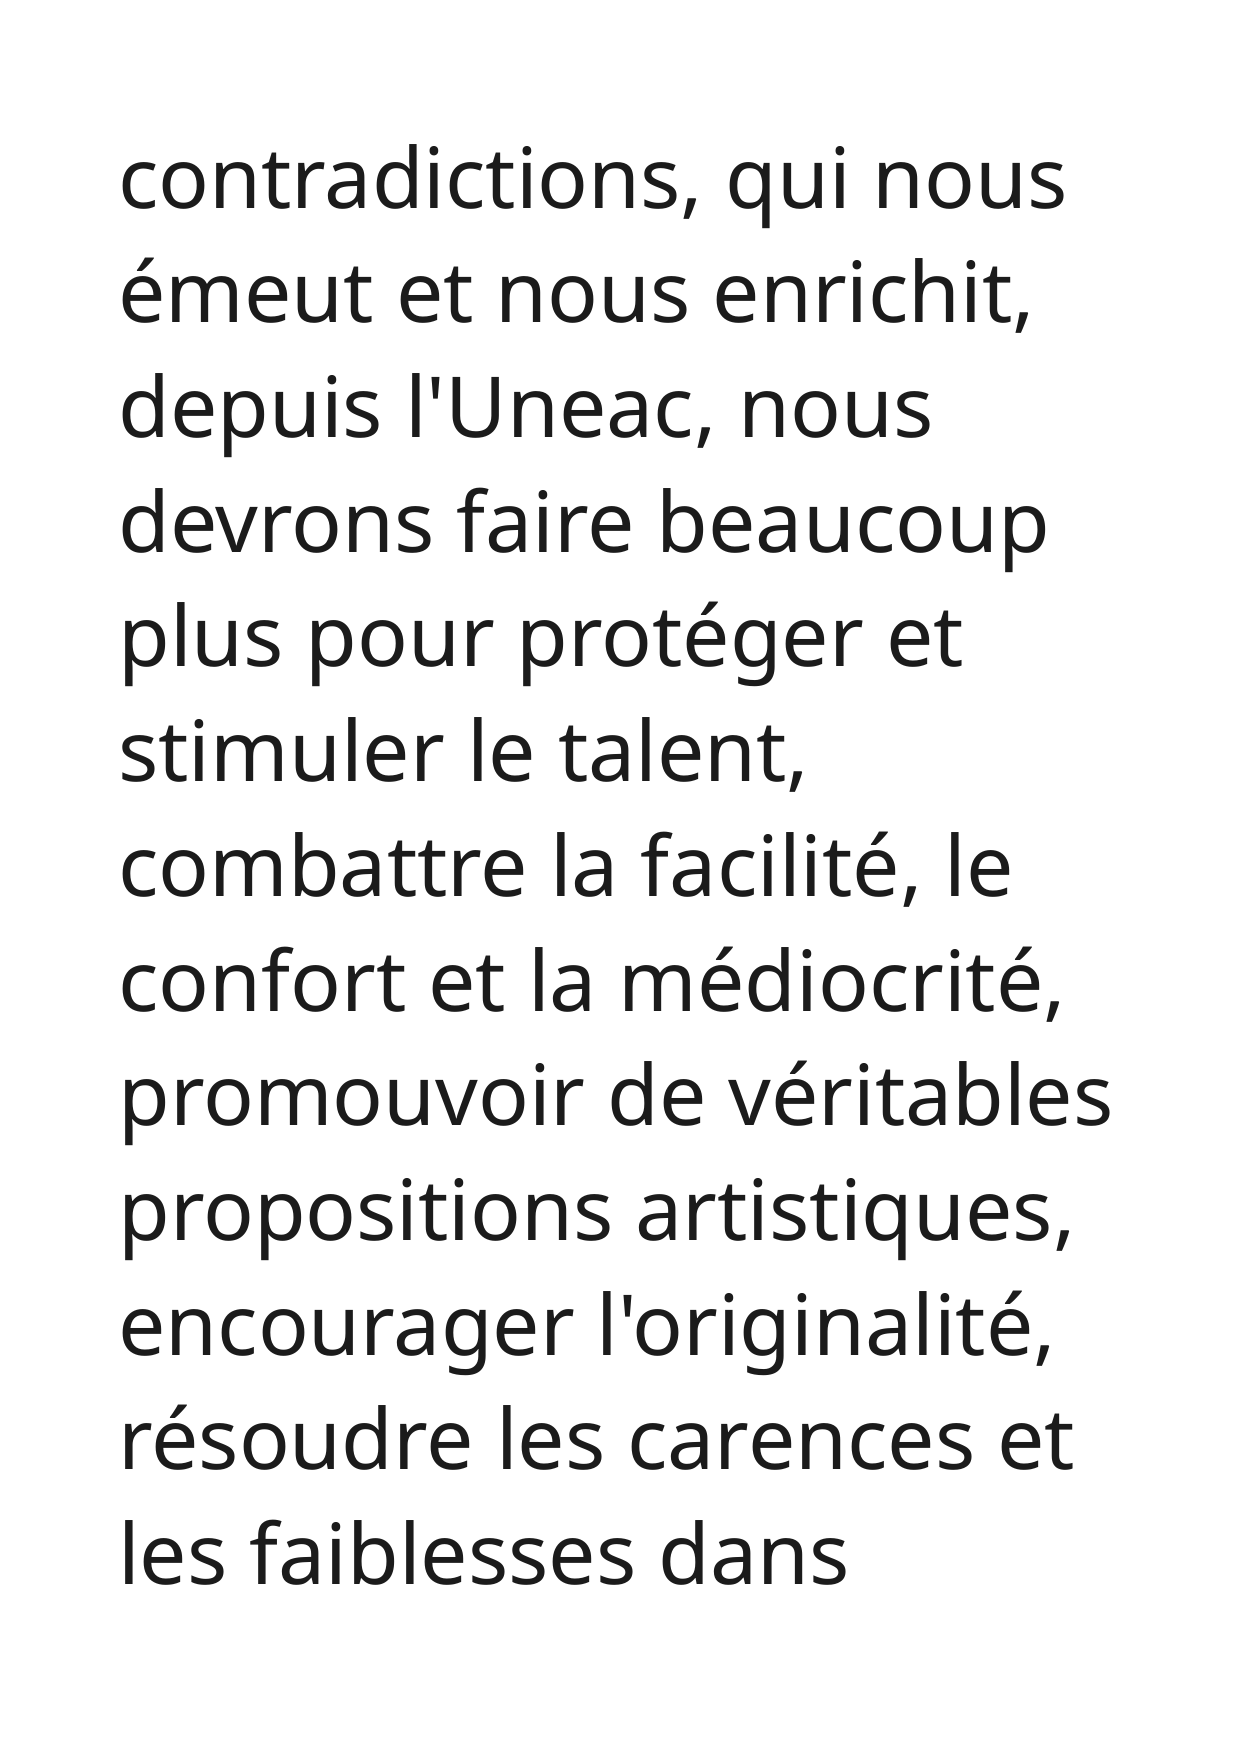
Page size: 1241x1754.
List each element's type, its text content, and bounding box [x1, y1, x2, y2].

text contradictions, qui nous émeut et nous enrichit, depuis l'Uneac, nous devrons faire beaucoup plus pour protéger et stimuler le talent, combattre la facilité, le confort et la médiocrité, promouvoir de véritables propositions artistiques, encourager l'originalité, résoudre les carences et les faiblesses dans [118, 118, 1122, 1609]
